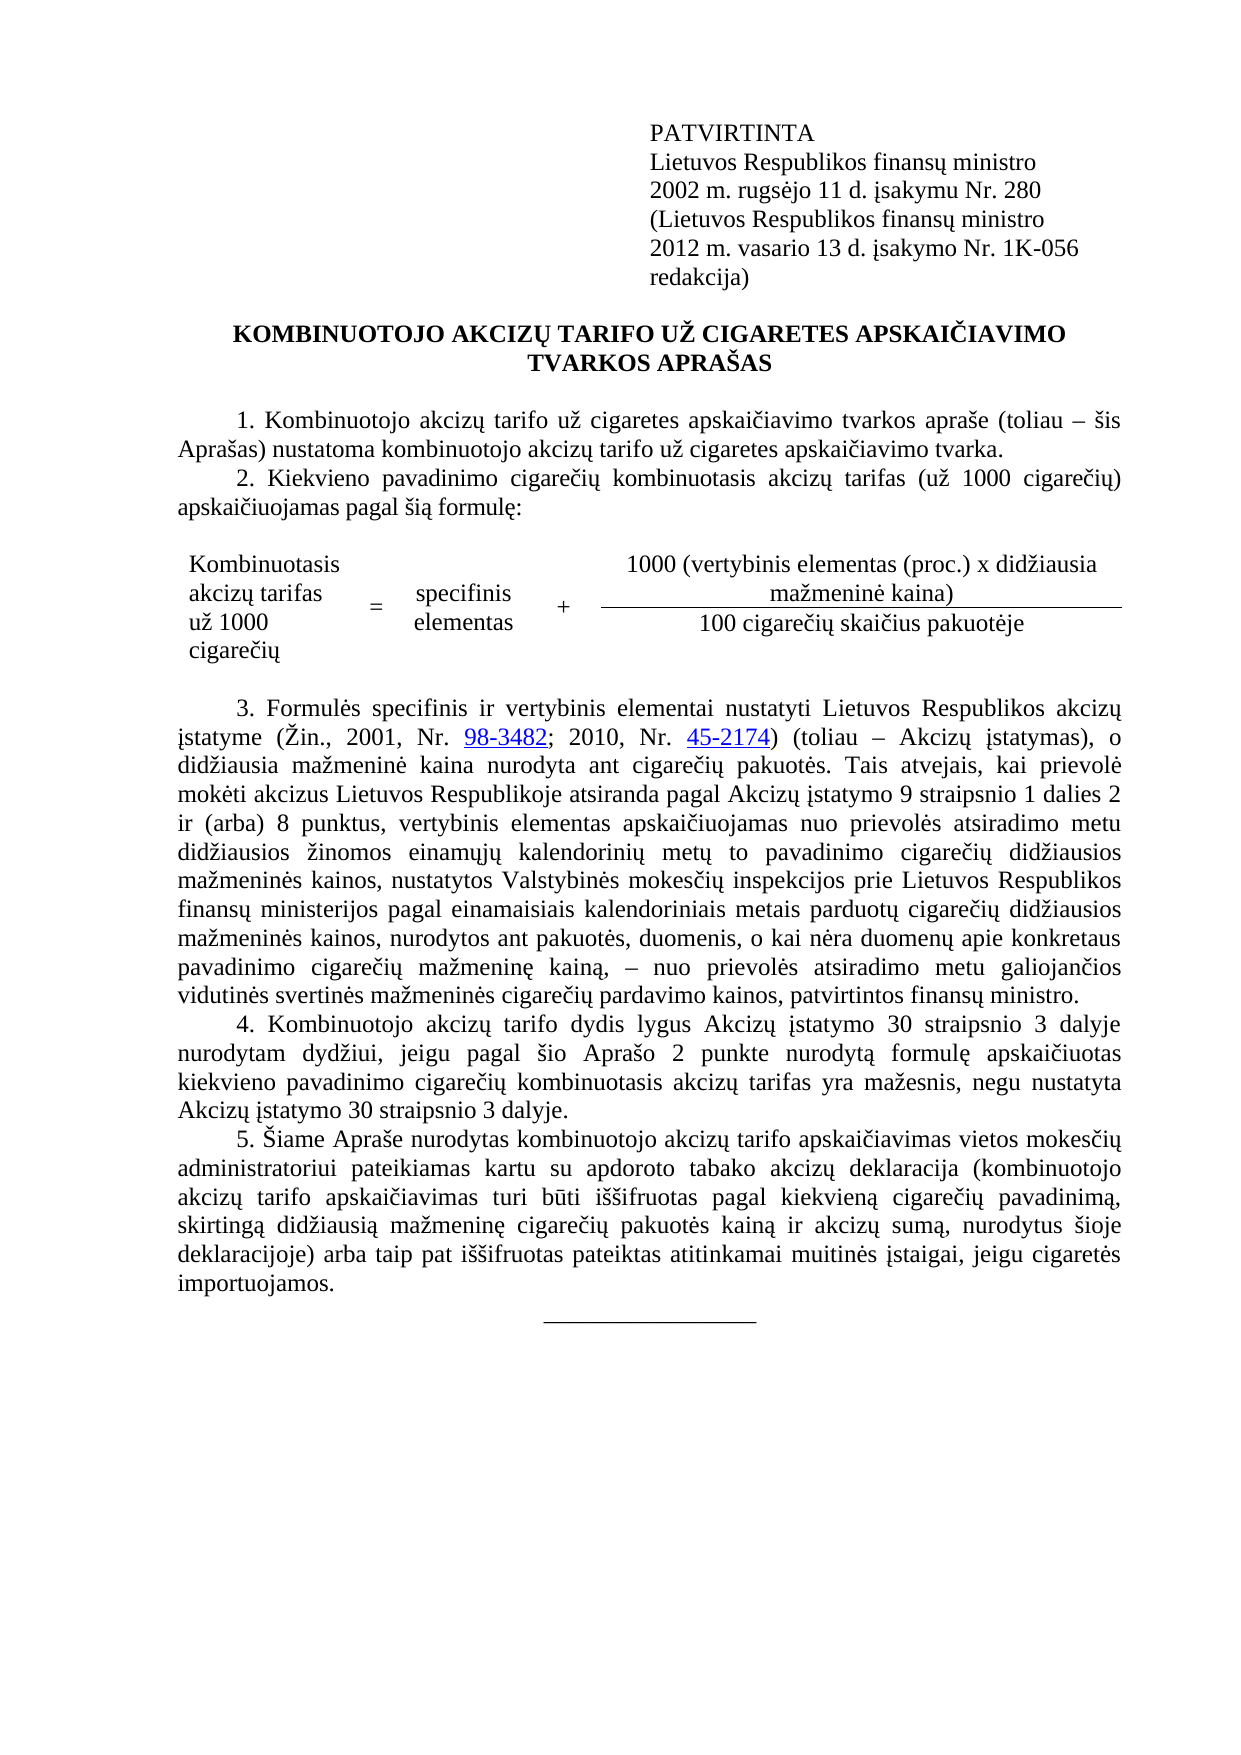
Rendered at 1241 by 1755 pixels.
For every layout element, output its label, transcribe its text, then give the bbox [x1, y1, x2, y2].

table_header Kombinuotasis akcizų tarifas už 1000 cigarečių [177, 549, 351, 664]
text 4. Kombinuotojo akcizų tarifo dydis lygus Akcizų įstatymo 30 straipsnio 3 dalyje nurodytam dydžiui, jeigu pagal šio Aprašo 2 punkte nurodytą formulę apskaičiuotas kiekvieno pavadinimo cigarečių kombinuotasis akcizų tarifas yra mažesnis, negu nustatyta Akcizų įstatymo 30 straipsnio 3 dalyje. [177, 1009, 1122, 1124]
text Lietuvos Respublikos finansų ministro [649, 147, 1122, 176]
text 2012 m. vasario 13 d. įsakymo Nr. 1K-056 [649, 233, 1122, 262]
table_cell 100 cigarečių skaičius pakuotėje [601, 608, 1122, 664]
table_header = [351, 549, 401, 664]
text PATVIRTINTA [649, 118, 1122, 147]
text _________________ [177, 1297, 1122, 1326]
table_header + [526, 549, 601, 664]
text 3. Formulės specifinis ir vertybinis elementai nustatyti Lietuvos Respublikos akcizų įstatyme (Žin., 2001, Nr. 98-3482; 2010, Nr. 45-2174) (toliau – Akcizų įstatymas), o didžiausia mažmeninė kaina nurodyta ant cigarečių pakuotės. Tais atvejais, kai prievolė mokėti akcizus Lietuvos Respublikoje atsiranda pagal Akcizų įstatymo 9 straipsnio 1 dalies 2 ir (arba) 8 punktus, vertybinis elementas apskaičiuojamas nuo prievolės atsiradimo metu didžiausios žinomos einamųjų kalendorinių metų to pavadinimo cigarečių didžiausios mažmeninės kainos, nustatytos Valstybinės mokesčių inspekcijos prie Lietuvos Respublikos finansų ministerijos pagal einamaisiais kalendoriniais metais parduotų cigarečių didžiausios mažmeninės kainos, nurodytos ant pakuotės, duomenis, o kai nėra duomenų apie konkretaus pavadinimo cigarečių mažmeninę kainą, – nuo prievolės atsiradimo metu galiojančios vidutinės svertinės mažmeninės cigarečių pardavimo kainos, patvirtintos finansų ministro. [177, 693, 1122, 1009]
text KOMBINUOTOJO AKCIZŲ TARIFO UŽ CIGARETES APSKAIČIAVIMO TVARKOS APRAŠAS [177, 319, 1122, 377]
text 1. Kombinuotojo akcizų tarifo už cigaretes apskaičiavimo tvarkos apraše (toliau – šis Aprašas) nustatoma kombinuotojo akcizų tarifo už cigaretes apskaičiavimo tvarka. [177, 406, 1122, 463]
text 2. Kiekvieno pavadinimo cigarečių kombinuotasis akcizų tarifas (už 1000 cigarečių) apskaičiuojamas pagal šią formulę: [177, 463, 1122, 521]
text (Lietuvos Respublikos finansų ministro [649, 204, 1122, 233]
text 5. Šiame Apraše nurodytas kombinuotojo akcizų tarifo apskaičiavimas vietos mokesčių administratoriui pateikiamas kartu su apdoroto tabako akcizų deklaracija (kombinuotojo akcizų tarifo apskaičiavimas turi būti iššifruotas pagal kiekvieną cigarečių pavadinimą, skirtingą didžiausią mažmeninę cigarečių pakuotės kainą ir akcizų sumą, nurodytus šioje deklaracijoje) arba taip pat iššifruotas pateiktas atitinkamai muitinės įstaigai, jeigu cigaretės importuojamos. [177, 1124, 1122, 1297]
text 2002 m. rugsėjo 11 d. įsakymu Nr. 280 [649, 176, 1122, 204]
table_header 1000 (vertybinis elementas (proc.) x didžiausia mažmeninė kaina) [601, 549, 1122, 607]
text redakcija) [649, 262, 1122, 291]
table_header specifinis elementas [401, 549, 526, 664]
